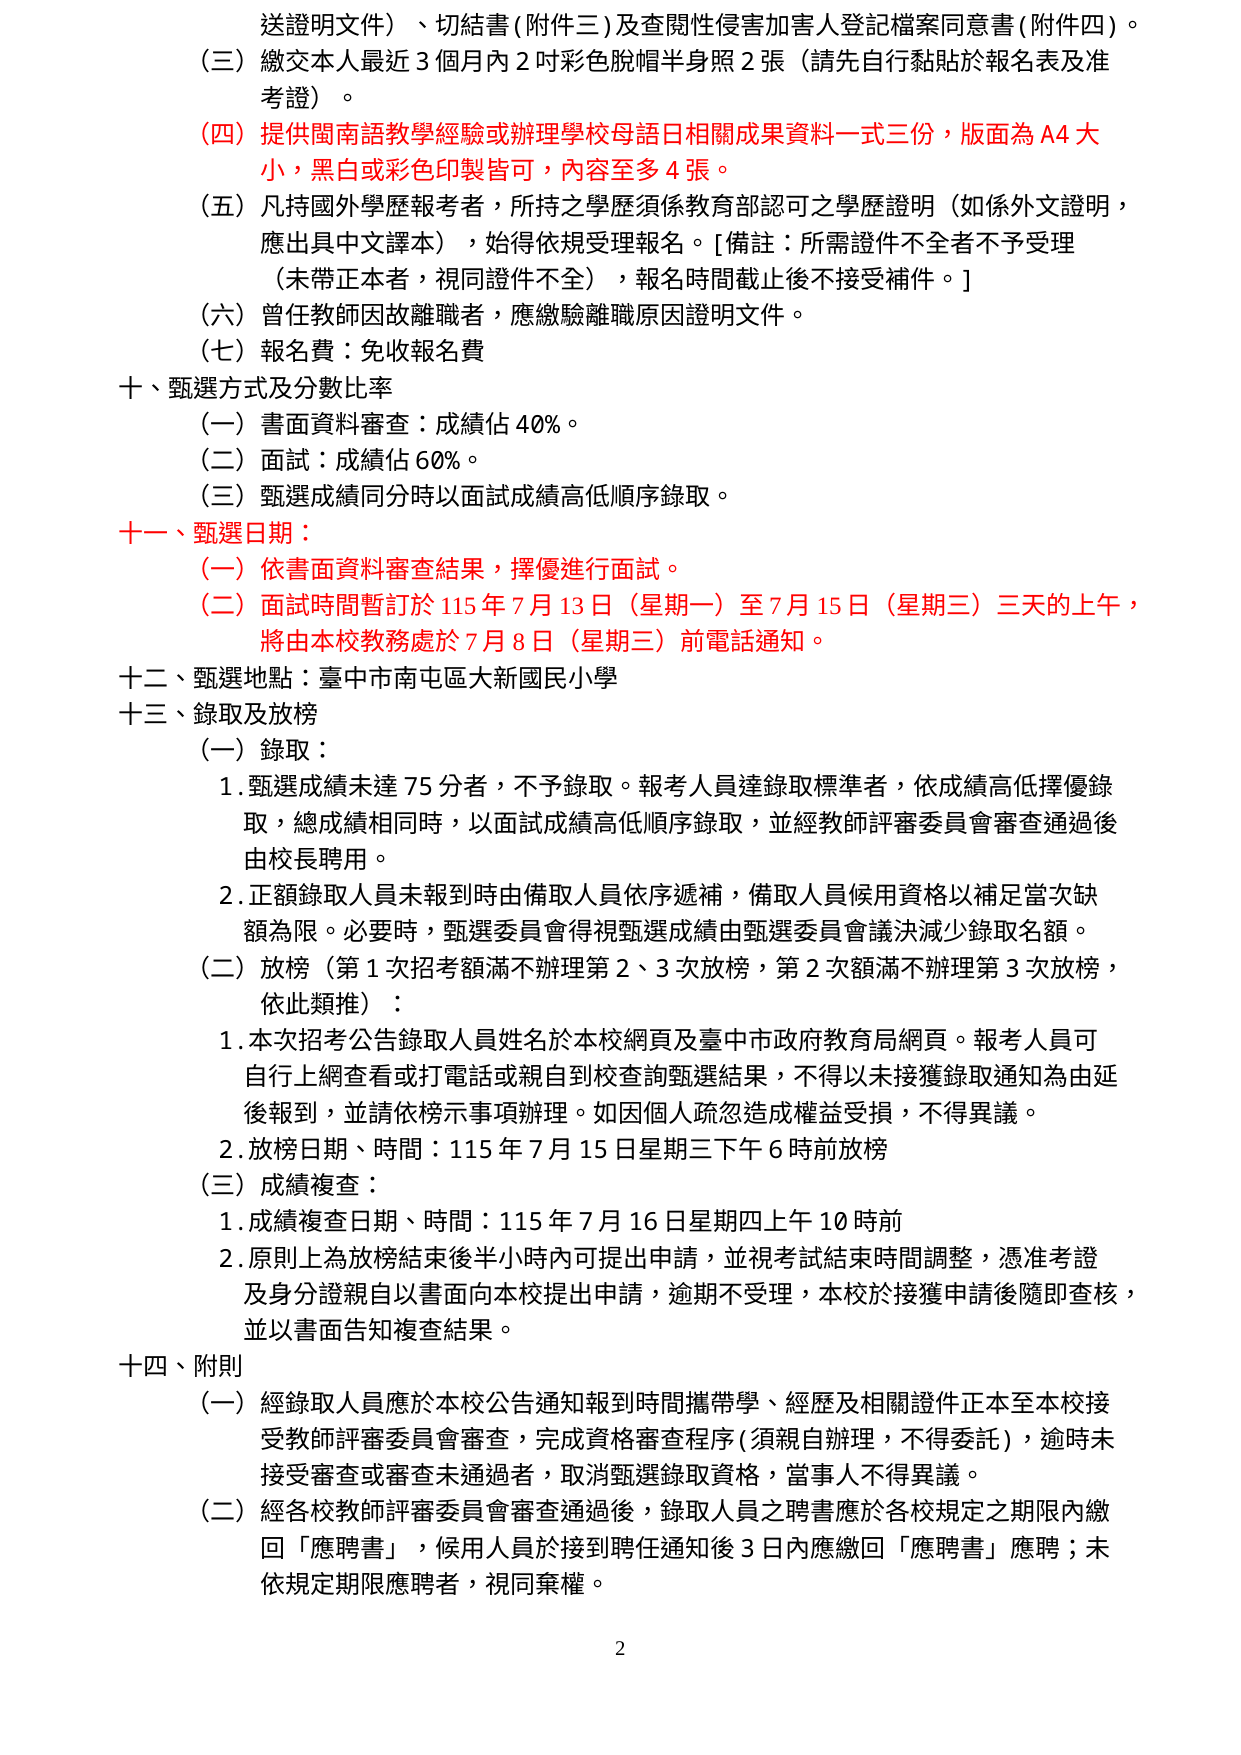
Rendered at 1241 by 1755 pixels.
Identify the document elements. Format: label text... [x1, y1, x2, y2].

text （七）報名費：免收報名費 [185, 332, 1122, 368]
text 十二、甄選地點：臺中市南屯區大新國民小學 [118, 658, 1122, 694]
text （五）凡持國外學歷報考者，所持之學歷須係教育部認可之學歷證明（如係外文證明，應出具中文譯本），始得依規受理報名。[備註：所需證件不全者不予受理（未帶正本者，視同證件不全），報名時間截止後不接受補件。] [185, 187, 1122, 296]
text 1.甄選成績未達75分者，不予錄取。報考人員達錄取標準者，依成績高低擇優錄取，總成績相同時，以面試成績高低順序錄取，並經教師評審委員會審查通過後由校長聘用。 [218, 767, 1122, 876]
text 十、甄選方式及分數比率 [118, 368, 1122, 404]
text （二）經各校教師評審委員會審查通過後，錄取人員之聘書應於各校規定之期限內繳回「應聘書」，候用人員於接到聘任通知後3日內應繳回「應聘書」應聘；未依規定期限應聘者，視同棄權。 [185, 1492, 1122, 1601]
text 2.原則上為放榜結束後半小時內可提出申請，並視考試結束時間調整，憑准考證及身分證親自以書面向本校提出申請，逾期不受理，本校於接獲申請後隨即查核，並以書面告知複查結果。 [218, 1238, 1122, 1347]
text （三）成績複查： [185, 1166, 1122, 1202]
text （二）繳驗身分證、畢業證書、曾任閩南語教學支援工作人員離職或服務證明、教學支援人員合格證書正本與影本（正本驗畢發還，並不得以切結方式要求事後補送證明文件）、切結書(附件三)及查閱性侵害加害人登記檔案同意書(附件四)。 [185, 6, 1122, 42]
text 十三、錄取及放榜 [118, 694, 1122, 731]
text （二）放榜（第1次招考額滿不辦理第2、3次放榜，第2次額滿不辦理第3次放榜，依此類推）： [185, 948, 1122, 1021]
text 1.本次招考公告錄取人員姓名於本校網頁及臺中市政府教育局網頁。報考人員可自行上網查看或打電話或親自到校查詢甄選結果，不得以未接獲錄取通知為由延後報到，並請依榜示事項辦理。如因個人疏忽造成權益受損，不得異議。 [218, 1021, 1122, 1129]
text 十四、附則 [118, 1347, 1122, 1383]
text （三）繳交本人最近3個月內2吋彩色脫帽半身照2張（請先自行黏貼於報名表及准考證）。 [185, 42, 1122, 114]
text （一）書面資料審查：成績佔40%。 [185, 404, 1122, 441]
text （一）錄取： [185, 731, 1122, 767]
text 1.成績複查日期、時間：115年7月16日星期四上午10時前 [218, 1202, 1122, 1238]
text （六）曾任教師因故離職者，應繳驗離職原因證明文件。 [185, 296, 1122, 332]
text （一）依書面資料審查結果，擇優進行面試。 [185, 549, 1122, 586]
text 2.放榜日期、時間：115年7月15日星期三下午6時前放榜 [218, 1129, 1122, 1166]
text （二）面試時間暫訂於115年7月13日（星期一）至7月15日（星期三）三天的上午，將由本校教務處於7月8日（星期三）前電話通知。 [185, 586, 1122, 658]
text 十一、甄選日期： [118, 513, 1122, 549]
text （三）甄選成績同分時以面試成績高低順序錄取。 [185, 477, 1122, 513]
text （一）經錄取人員應於本校公告通知報到時間攜帶學、經歷及相關證件正本至本校接受教師評審委員會審查，完成資格審查程序(須親自辦理，不得委託)，逾時未接受審查或審查未通過者，取消甄選錄取資格，當事人不得異議。 [185, 1383, 1122, 1492]
text （四）提供閩南語教學經驗或辦理學校母語日相關成果資料一式三份，版面為A4大小，黑白或彩色印製皆可，內容至多4張。 [185, 114, 1122, 187]
text （二）面試：成績佔60%。 [185, 441, 1122, 477]
text 2.正額錄取人員未報到時由備取人員依序遞補，備取人員候用資格以補足當次缺額為限。必要時，甄選委員會得視甄選成績由甄選委員會議決減少錄取名額。 [218, 876, 1122, 948]
